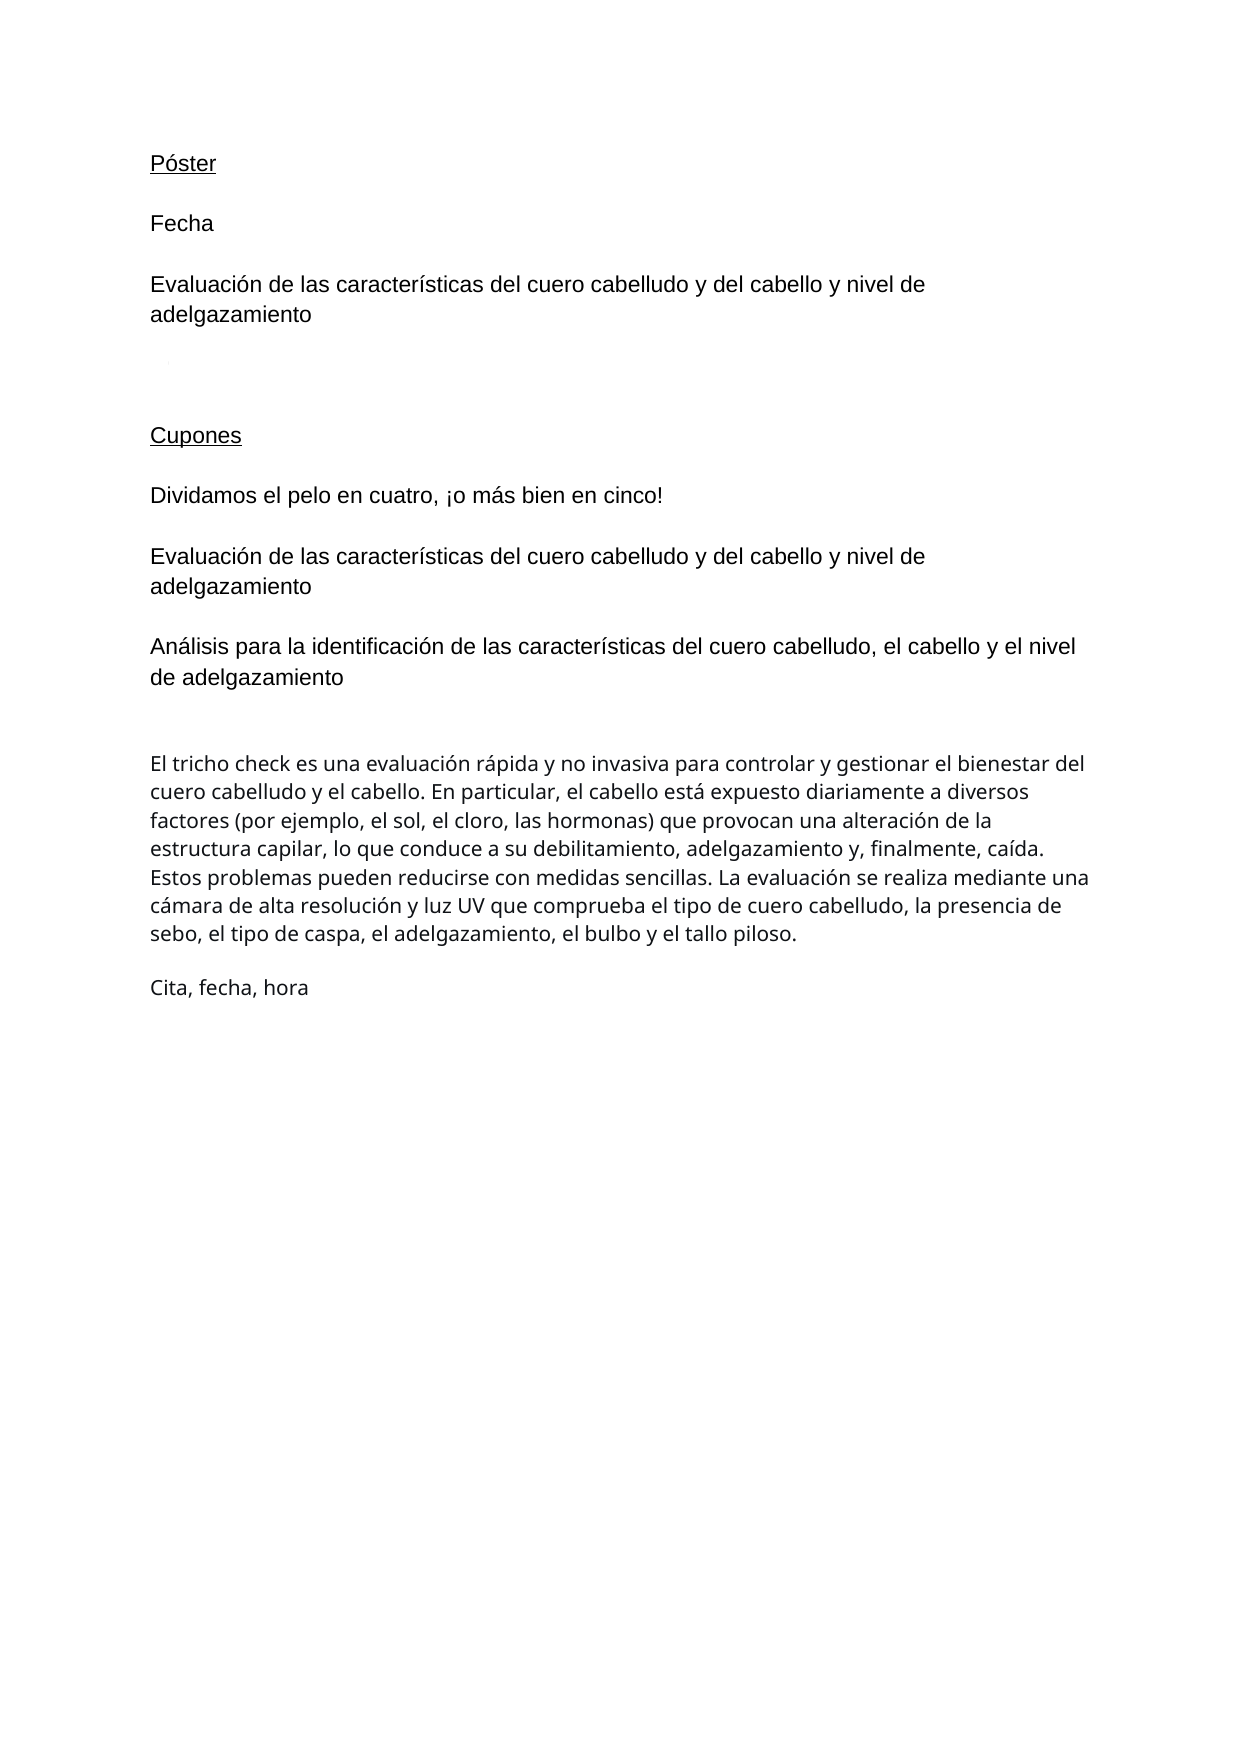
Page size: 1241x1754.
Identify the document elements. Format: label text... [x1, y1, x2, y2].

text El tricho check es una evaluación rápida y no invasiva para controlar y gestionar el bienestar del cuero cabelludo y el cabello. En particular, el cabello está expuesto diariamente a diversos factores (por ejemplo, el sol, el cloro, las hormonas) que provocan una alteración de la estructura capilar, lo que conduce a su debilitamiento, adelgazamiento y, finalmente, caída. Estos problemas pueden reducirse con medidas sencillas. La evaluación se realiza mediante una cámara de alta resolución y luz UV que comprueba el tipo de cuero cabelludo, la presencia de sebo, el tipo de caspa, el adelgazamiento, el bulbo y el tallo piloso. [150, 749, 1090, 948]
text Cupones [150, 422, 1090, 448]
text Dividamos el pelo en cuatro, ¡o más bien en cinco! [150, 482, 1090, 509]
text Fecha [150, 210, 1090, 237]
text Póster [150, 150, 1090, 176]
text Análisis para la identificación de las características del cuero cabelludo, el cabello y el nivel de adelgazamiento [150, 633, 1090, 690]
text Evaluación de las características del cuero cabelludo y del cabello y nivel de adelgazamiento [150, 543, 1090, 599]
text Evaluación de las características del cuero cabelludo y del cabello y nivel de adelgazamiento [150, 271, 1090, 327]
text Cita, fecha, hora [150, 973, 1090, 1001]
